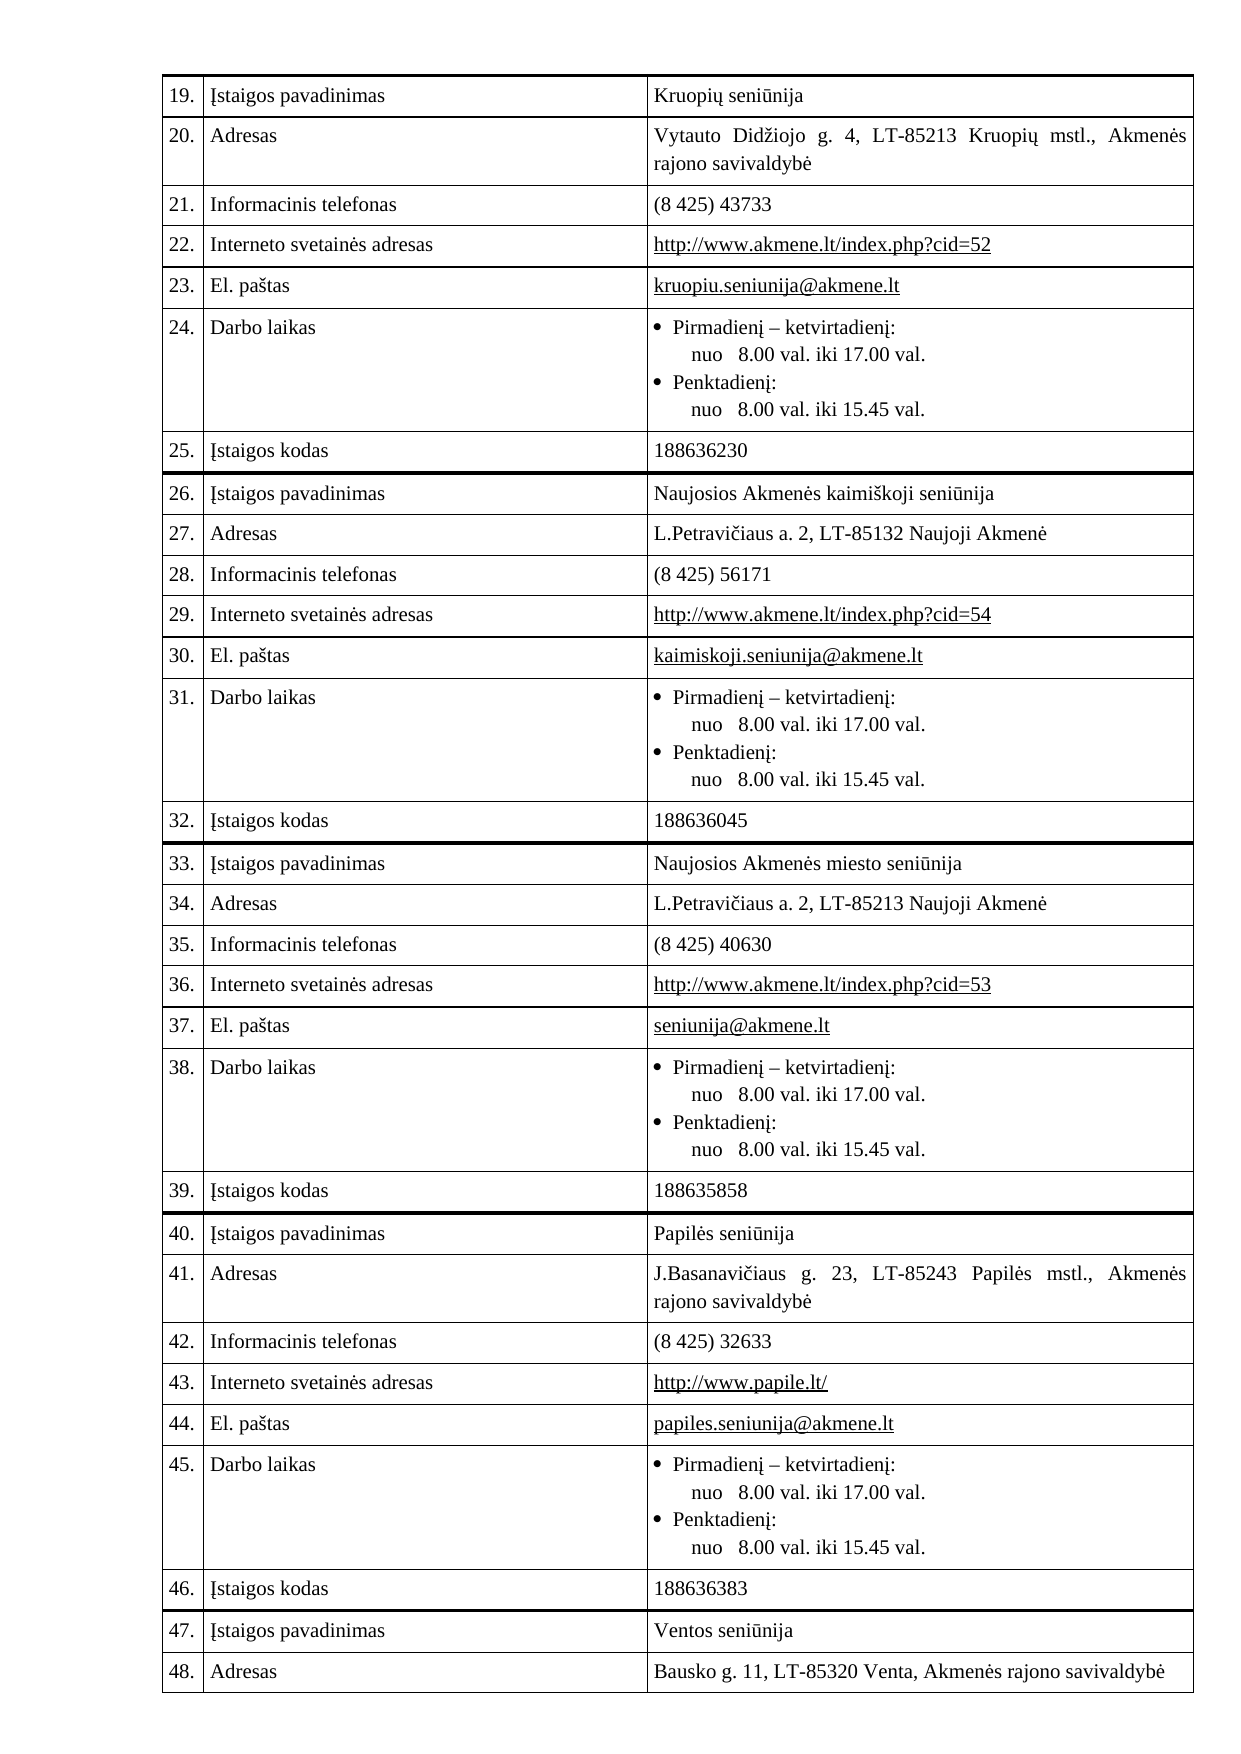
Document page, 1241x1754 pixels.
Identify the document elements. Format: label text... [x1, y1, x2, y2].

table_cell Darbo laikas [204, 1049, 647, 1171]
table_cell Vytauto Didžiojo g. 4, LT-85213 Kruopių mstl., Akmenės rajono savivaldybė [648, 118, 1193, 184]
table_cell El. paštas [204, 1405, 647, 1445]
table_cell Informacinis telefonas [204, 186, 647, 225]
table_cell 36. [163, 966, 203, 1006]
table_cell Įstaigos pavadinimas [204, 1612, 647, 1652]
table_cell kruopiu.seniunija@akmene.lt [648, 268, 1193, 308]
table_cell 45. [163, 1446, 203, 1568]
table_cell 31. [163, 679, 203, 801]
table_cell El. paštas [204, 268, 647, 308]
table_cell Darbo laikas [204, 309, 647, 431]
table_cell (8 425) 43733 [648, 186, 1193, 225]
table_cell 32. [163, 802, 203, 841]
table_cell 37. [163, 1008, 203, 1048]
table_cell 39. [163, 1172, 203, 1211]
table_cell http://www.akmene.lt/index.php?cid=52 [648, 226, 1193, 266]
table_cell L.Petravičiaus a. 2, LT-85132 Naujoji Akmenė [648, 515, 1193, 554]
table_cell 29. [163, 596, 203, 636]
table_cell Adresas [204, 1255, 647, 1322]
table_cell 19. [163, 77, 203, 116]
table_cell Įstaigos kodas [204, 1172, 647, 1211]
table_cell 28. [163, 556, 203, 595]
table_cell 27. [163, 515, 203, 554]
table_cell Darbo laikas [204, 1446, 647, 1568]
table_cell Įstaigos pavadinimas [204, 1215, 647, 1254]
table_cell 42. [163, 1323, 203, 1363]
table_cell 34. [163, 885, 203, 924]
table_cell (8 425) 32633 [648, 1323, 1193, 1363]
table_cell Adresas [204, 885, 647, 924]
table_cell Įstaigos kodas [204, 802, 647, 841]
table_cell Interneto svetainės adresas [204, 966, 647, 1006]
table_cell papiles.seniunija@akmene.lt [648, 1405, 1193, 1445]
table_cell 24. [163, 309, 203, 431]
table_cell Interneto svetainės adresas [204, 1364, 647, 1404]
table_cell 44. [163, 1405, 203, 1445]
table_cell Informacinis telefonas [204, 926, 647, 965]
table_cell 26. [163, 475, 203, 514]
table_cell Ventos seniūnija [648, 1612, 1193, 1652]
table_cell 188636383 [648, 1570, 1193, 1609]
table_cell Kruopių seniūnija [648, 77, 1193, 116]
table_cell Pirmadienį – ketvirtadienį: nuo 8.00 val. iki 17.00 val. Penktadienį: nuo 8.00 val. iki 15.45 val. [648, 1446, 1193, 1568]
table_cell Įstaigos pavadinimas [204, 77, 647, 116]
table_cell Informacinis telefonas [204, 1323, 647, 1363]
table_cell Įstaigos kodas [204, 1570, 647, 1609]
table_cell El. paštas [204, 1008, 647, 1048]
table_cell 33. [163, 845, 203, 884]
table_cell kaimiskoji.seniunija@akmene.lt [648, 638, 1193, 678]
table_cell 30. [163, 638, 203, 678]
table_cell (8 425) 40630 [648, 926, 1193, 965]
table_cell 48. [163, 1653, 203, 1692]
table_cell seniunija@akmene.lt [648, 1008, 1193, 1048]
table_cell Įstaigos pavadinimas [204, 845, 647, 884]
table_cell Pirmadienį – ketvirtadienį: nuo 8.00 val. iki 17.00 val. Penktadienį: nuo 8.00 val. iki 15.45 val. [648, 309, 1193, 431]
table_cell 188636230 [648, 432, 1193, 471]
table_cell 47. [163, 1612, 203, 1652]
table_cell Naujosios Akmenės miesto seniūnija [648, 845, 1193, 884]
table_cell Adresas [204, 1653, 647, 1692]
table_cell Informacinis telefonas [204, 556, 647, 595]
table_cell 46. [163, 1570, 203, 1609]
table_cell Įstaigos kodas [204, 432, 647, 471]
table_cell 35. [163, 926, 203, 965]
table_cell Įstaigos pavadinimas [204, 475, 647, 514]
table_cell 188636045 [648, 802, 1193, 841]
table_cell 22. [163, 226, 203, 266]
table_cell Bausko g. 11, LT-85320 Venta, Akmenės rajono savivaldybė [648, 1653, 1193, 1692]
table_cell 43. [163, 1364, 203, 1404]
table_cell Interneto svetainės adresas [204, 596, 647, 636]
table_cell (8 425) 56171 [648, 556, 1193, 595]
table_cell 188635858 [648, 1172, 1193, 1211]
table_cell Papilės seniūnija [648, 1215, 1193, 1254]
table_cell Adresas [204, 515, 647, 554]
table_cell Adresas [204, 118, 647, 184]
table_cell 23. [163, 268, 203, 308]
table_cell Pirmadienį – ketvirtadienį: nuo 8.00 val. iki 17.00 val. Penktadienį: nuo 8.00 val. iki 15.45 val. [648, 679, 1193, 801]
table_cell J.Basanavičiaus g. 23, LT-85243 Papilės mstl., Akmenės rajono savivaldybė [648, 1255, 1193, 1322]
table_cell Interneto svetainės adresas [204, 226, 647, 266]
table_cell Darbo laikas [204, 679, 647, 801]
table_cell 20. [163, 118, 203, 184]
table_cell El. paštas [204, 638, 647, 678]
table_cell L.Petravičiaus a. 2, LT-85213 Naujoji Akmenė [648, 885, 1193, 924]
table_cell http://www.papile.lt/ [648, 1364, 1193, 1404]
table_cell Pirmadienį – ketvirtadienį: nuo 8.00 val. iki 17.00 val. Penktadienį: nuo 8.00 val. iki 15.45 val. [648, 1049, 1193, 1171]
table_cell 41. [163, 1255, 203, 1322]
table_cell http://www.akmene.lt/index.php?cid=53 [648, 966, 1193, 1006]
table_cell 40. [163, 1215, 203, 1254]
table_cell http://www.akmene.lt/index.php?cid=54 [648, 596, 1193, 636]
table_cell 38. [163, 1049, 203, 1171]
table_cell 21. [163, 186, 203, 225]
table_cell Naujosios Akmenės kaimiškoji seniūnija [648, 475, 1193, 514]
table_cell 25. [163, 432, 203, 471]
